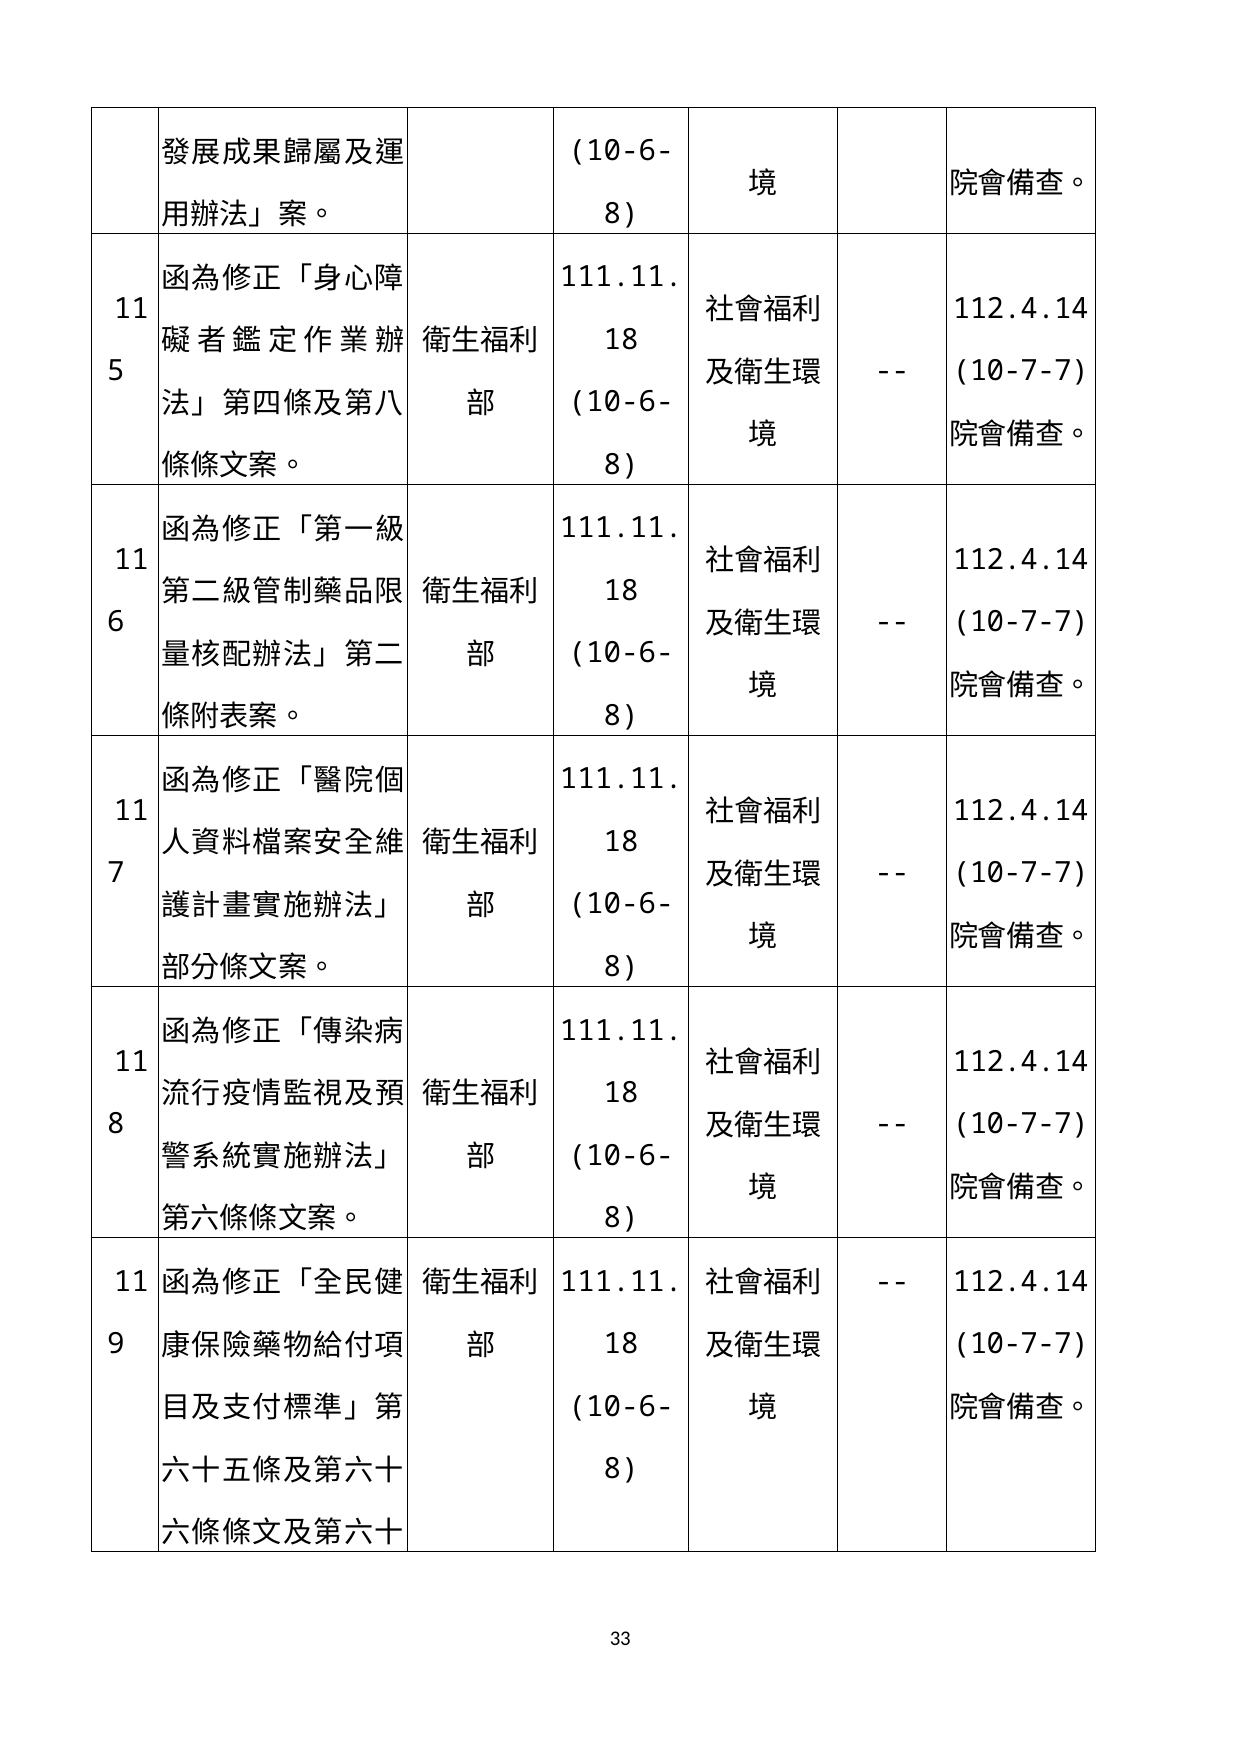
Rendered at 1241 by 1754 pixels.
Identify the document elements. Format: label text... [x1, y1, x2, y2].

table_cell 函為修正「醫院個人資料檔案安全維護計畫實施辦法」部分條文案。 [159, 736, 407, 986]
table_cell 112.4.14 (10-7-7) 院會備查。 [947, 234, 1095, 484]
table_cell 衛生福利部 [408, 736, 553, 986]
table_cell 衛生福利部 [408, 234, 553, 484]
table_cell 112.4.14 (10-7-7) 院會備查。 [947, 1238, 1095, 1551]
table_cell -- [838, 234, 946, 484]
table_cell 社會福利及衛生環境 [689, 987, 837, 1237]
table_cell -- [838, 736, 946, 986]
table_cell 函為修正「傳染病流行疫情監視及預警系統實施辦法」第六條條文案。 [159, 987, 407, 1237]
table_cell 發展成果歸屬及運用辦法」案。 [159, 108, 407, 233]
table_cell 112.4.14 (10-7-7) 院會備查。 [947, 485, 1095, 735]
table_cell -- [838, 987, 946, 1237]
table_cell 112.4.14 (10-7-7) 院會備查。 [947, 987, 1095, 1237]
table_cell 衛生福利部 [408, 485, 553, 735]
table_cell 112.4.14 (10-7-7) 院會備查。 [947, 736, 1095, 986]
table_cell 111.11.18 (10-6-8) [554, 736, 688, 986]
table_cell 社會福利及衛生環境 [689, 1238, 837, 1551]
table_cell [92, 1238, 158, 1551]
table_cell -- [838, 108, 946, 233]
table_cell 111.11.18 (10-6-8) [554, 485, 688, 735]
table_cell 衛生福利部 [408, 987, 553, 1237]
table_cell 社會福利及衛生環境 [689, 234, 837, 484]
table_cell [408, 108, 553, 233]
table_cell 111.11.18 (10-6-8) [554, 1238, 688, 1551]
table_cell -- [838, 485, 946, 735]
table_cell [92, 987, 158, 1237]
table_cell 境 [689, 108, 837, 233]
table_cell [92, 108, 158, 233]
table_cell -- [838, 1238, 946, 1551]
table_cell 函為修正「第一級第二級管制藥品限量核配辦法」第二條附表案。 [159, 485, 407, 735]
table_cell 111.11.18 (10-6-8) [554, 987, 688, 1237]
table_cell 社會福利及衛生環境 [689, 736, 837, 986]
table_cell 函為修正「全民健康保險藥物給付項目及支付標準」第六十五條及第六十六條條文及第六十 [159, 1238, 407, 1551]
table_cell 院會備查。 [947, 108, 1095, 233]
table_cell [92, 485, 158, 735]
table_cell 社會福利及衛生環境 [689, 485, 837, 735]
table_cell [92, 234, 158, 484]
table_cell 111.11.18 (10-6-8) [554, 234, 688, 484]
table_cell 函為修正「身心障礙者鑑定作業辦法」第四條及第八條條文案。 [159, 234, 407, 484]
table_cell (10-6-8) [554, 108, 688, 233]
table_cell [92, 736, 158, 986]
table_cell 衛生福利部 [408, 1238, 553, 1551]
